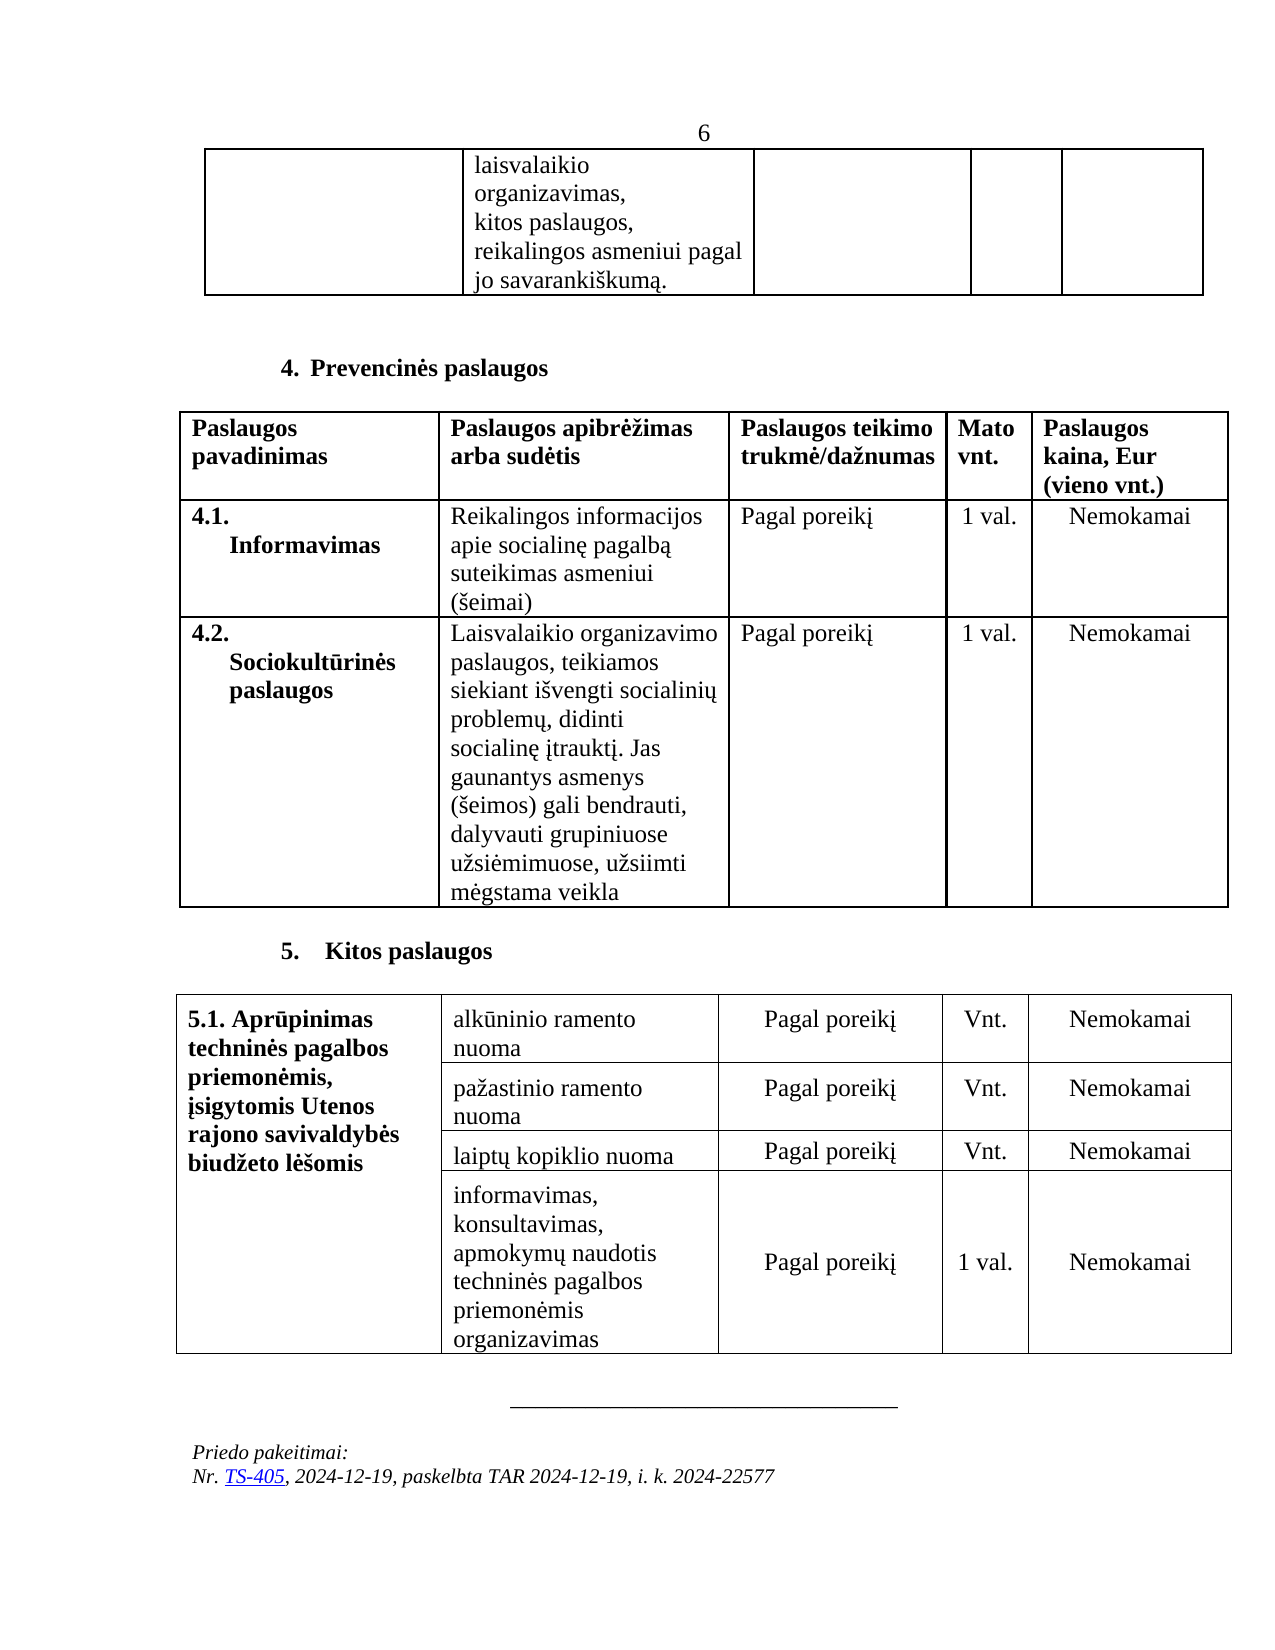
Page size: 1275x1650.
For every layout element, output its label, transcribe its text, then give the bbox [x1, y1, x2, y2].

table_cell Vnt. [943, 1063, 1028, 1130]
table_cell [755, 150, 970, 293]
table_cell 1 val. [948, 501, 1031, 616]
text Priedo pakeitimai: [192, 1440, 1216, 1464]
table_cell Reikalingos informacijos apie socialinę pagalbą suteikimas asmeniui (šeimai) [440, 501, 728, 616]
table_cell laiptų kopiklio nuoma [442, 1131, 718, 1169]
text Nr. TS-405, 2024-12-19, paskelbta TAR 2024-12-19, i. k. 2024-22577 [192, 1464, 1216, 1488]
table_cell Pagal poreikį [719, 1063, 942, 1130]
table_header Paslaugos kaina, Eur (vieno vnt.) [1033, 413, 1227, 499]
table_header 5.1. Aprūpinimas techninės pagalbos priemonėmis, įsigytomis Utenos rajono savivaldybės biudžeto lėšomis [177, 995, 441, 1353]
table_cell laisvalaikio organizavimas, kitos paslaugos, reikalingos asmeniui pagal jo savarankiškumą. [464, 150, 753, 293]
table_cell Nemokamai [1033, 618, 1227, 906]
table_cell Pagal poreikį [719, 1131, 942, 1169]
table_cell Pagal poreikį [730, 501, 945, 616]
table_cell 4.2. Sociokultūrinės paslaugos [181, 618, 438, 906]
table_header Paslaugos pavadinimas [181, 413, 438, 499]
table_cell 1 val. [948, 618, 1031, 906]
table_header alkūninio ramento nuoma [442, 995, 718, 1062]
table_cell [206, 150, 462, 293]
table_header Mato vnt. [948, 413, 1031, 499]
table_cell Pagal poreikį [730, 618, 945, 906]
table_cell informavimas, konsultavimas, apmokymų naudotis techninės pagalbos priemonėmis organizavimas [442, 1171, 718, 1353]
table_cell pažastinio ramento nuoma [442, 1063, 718, 1130]
text 5. Kitos paslaugos [192, 936, 1216, 965]
table_cell Nemokamai [1033, 501, 1227, 616]
text _______________________________ [192, 1382, 1216, 1411]
table_header Paslaugos apibrėžimas arba sudėtis [440, 413, 728, 499]
table_cell [972, 150, 1061, 293]
table_header Vnt. [943, 995, 1028, 1062]
table_cell Nemokamai [1029, 1171, 1231, 1353]
table_cell Vnt. [943, 1131, 1028, 1169]
table_header Nemokamai [1029, 995, 1231, 1062]
table_cell Laisvalaikio organizavimo paslaugos, teikiamos siekiant išvengti socialinių problemų, didinti socialinę įtrauktį. Jas gaunantys asmenys (šeimos) gali bendrauti, dalyvauti grupiniuose užsiėmimuose, užsiimti mėgstama veikla [440, 618, 728, 906]
table_cell Nemokamai [1029, 1063, 1231, 1130]
table_cell [1063, 150, 1202, 293]
table_header Pagal poreikį [719, 995, 942, 1062]
table_cell Pagal poreikį [719, 1171, 942, 1353]
table_cell Nemokamai [1029, 1131, 1231, 1169]
table_header Paslaugos teikimo trukmė/dažnumas [730, 413, 945, 499]
table_cell 1 val. [943, 1171, 1028, 1353]
text 4. Prevencinės paslaugos [192, 353, 1216, 382]
table_cell 4.1. Informavimas [181, 501, 438, 616]
